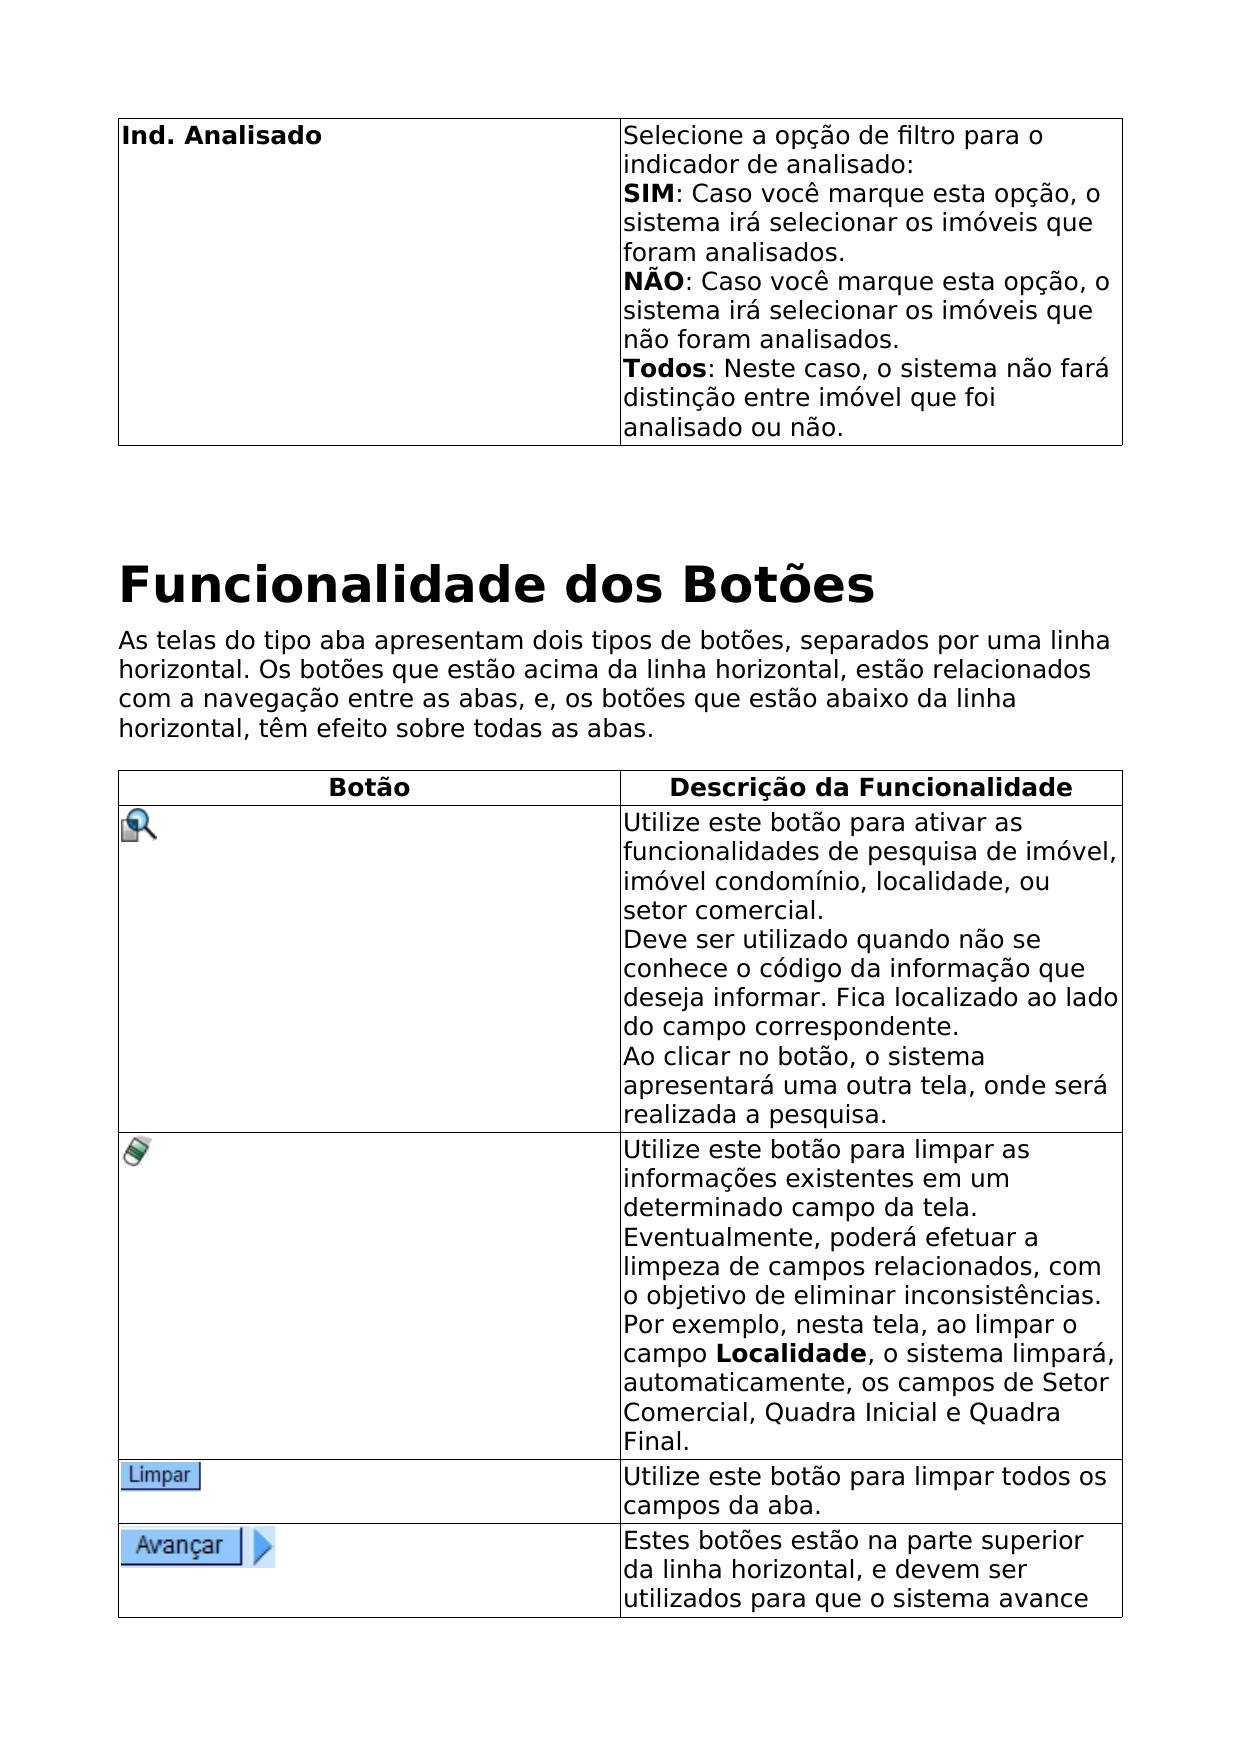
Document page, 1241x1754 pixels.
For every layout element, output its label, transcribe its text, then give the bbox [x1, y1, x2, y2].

picture [121, 1462, 201, 1492]
table_cell [119, 806, 620, 1132]
subtitle Funcionalidade dos Botões [118, 556, 1122, 614]
picture [121, 1135, 153, 1168]
text As telas do tipo aba apresentam dois tipos de botões, separados por uma linha horizontal. Os botões que estão acima da linha horizontal, estão relacionados com a navegação entre as abas, e, os botões que estão abaixo da linha horizontal, têm efeito sobre todas as abas. [118, 626, 1122, 743]
table_cell Utilize este botão para ativar as funcionalidades de pesquisa de imóvel, imóvel condomínio, localidade, ou setor comercial. Deve ser utilizado quando não se conhece o código da informação que deseja informar. Fica localizado ao lado do campo correspondente. Ao clicar no botão, o sistema apresentará uma outra tela, onde será realizada a pesquisa. [621, 806, 1122, 1132]
picture [121, 1526, 278, 1568]
table_cell Utilize este botão para limpar todos os campos da aba. [621, 1460, 1122, 1523]
table_header Botão [119, 771, 620, 805]
table_cell [119, 1133, 620, 1459]
table_cell Utilize este botão para limpar as informações existentes em um determinado campo da tela. Eventualmente, poderá efetuar a limpeza de campos relacionados, com o objetivo de eliminar inconsistências. Por exemplo, nesta tela, ao limpar o campo Localidade, o sistema limpará, automaticamente, os campos de Setor Comercial, Quadra Inicial e Quadra Final. [621, 1133, 1122, 1459]
table_cell [119, 1460, 620, 1523]
table_header Descrição da Funcionalidade [621, 771, 1122, 805]
table_cell Ind. Analisado [119, 119, 620, 445]
table_cell Selecione a opção de filtro para o indicador de analisado: SIM: Caso você marque esta opção, o sistema irá selecionar os imóveis que foram analisados. NÃO: Caso você marque esta opção, o sistema irá selecionar os imóveis que não foram analisados. Todos: Neste caso, o sistema não fará distinção entre imóvel que foi analisado ou não. [621, 119, 1122, 445]
table_cell Estes botões estão na parte superior da linha horizontal, e devem ser utilizados para que o sistema avance [621, 1524, 1122, 1617]
picture [121, 808, 157, 842]
table_cell [119, 1524, 620, 1617]
